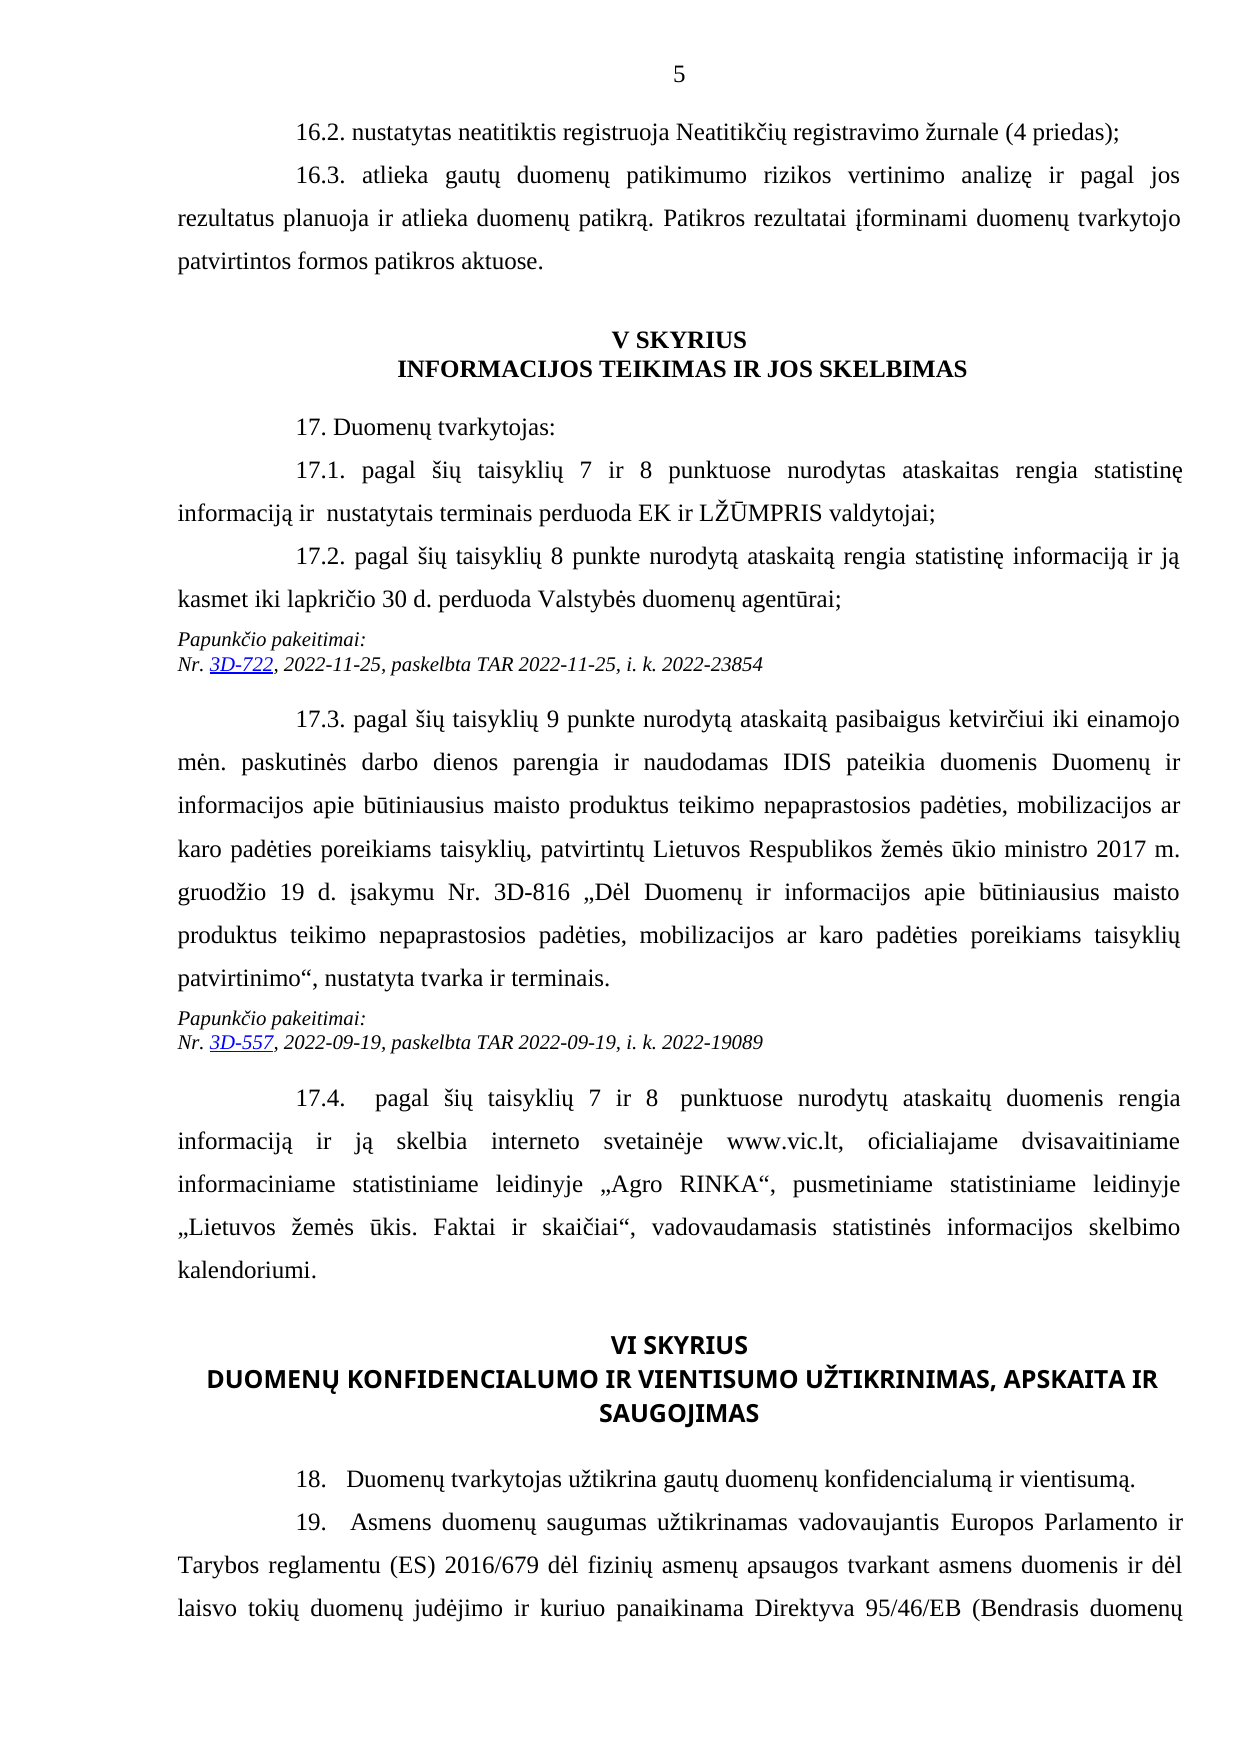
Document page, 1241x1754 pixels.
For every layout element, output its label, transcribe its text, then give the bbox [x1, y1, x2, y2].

text V SKYRIUS [177, 326, 1181, 354]
text Papunkčio pakeitimai: [177, 627, 1181, 651]
text 17.1. pagal šių taisyklių 7 ir 8 punktuose nurodytas ataskaitas rengia statistinę informaciją ir nustatytais terminais perduoda EK ir LŽŪMPRIS valdytojai; [177, 455, 1183, 527]
text 16.3. atlieka gautų duomenų patikimumo rizikos vertinimo analizę ir pagal jos rezultatus planuoja ir atlieka duomenų patikrą. Patikros rezultatai įforminami duomenų tvarkytojo patvirtintos formos patikros aktuose. [177, 160, 1181, 275]
text 16.2. nustatytas neatitiktis registruoja Neatitikčių registravimo žurnale (4 priedas); [177, 117, 1183, 145]
text Nr. 3D-722, 2022-11-25, paskelbta TAR 2022-11-25, i. k. 2022-23854 [177, 651, 1181, 676]
text DUOMENŲ KONFIDENCIALUMO IR VIENTISUMO UŽTIKRINIMAS, APSKAITA IR SAUGOJIMAS [177, 1361, 1181, 1429]
text Nr. 3D-557, 2022-09-19, paskelbta TAR 2022-09-19, i. k. 2022-19089 [177, 1030, 1181, 1054]
text 17.4. pagal šių taisyklių 7 ir 8 punktuose nurodytų ataskaitų duomenis rengia informaciją ir ją skelbia interneto svetainėje www.vic.lt, oficialiajame dvisavaitiniame informaciniame statistiniame leidinyje „Agro RINKA“, pusmetiniame statistiniame leidinyje „Lietuvos žemės ūkis. Faktai ir skaičiai“, vadovaudamasis statistinės informacijos skelbimo kalendoriumi. [177, 1083, 1181, 1284]
text Informacijos TEIKIMAS IR JOS SKELBIMAS [177, 354, 1181, 383]
text Papunkčio pakeitimai: [177, 1006, 1181, 1030]
text 17. Duomenų tvarkytojas: [177, 412, 1181, 441]
text 17.3. pagal šių taisyklių 9 punkte nurodytą ataskaitą pasibaigus ketvirčiui iki einamojo mėn. paskutinės darbo dienos parengia ir naudodamas IDIS pateikia duomenis Duomenų ir informacijos apie būtiniausius maisto produktus teikimo nepaprastosios padėties, mobilizacijos ar karo padėties poreikiams taisyklių, patvirtintų Lietuvos Respublikos žemės ūkio ministro 2017 m. gruodžio 19 d. įsakymu Nr. 3D-816 „Dėl Duomenų ir informacijos apie būtiniausius maisto produktus teikimo nepaprastosios padėties, mobilizacijos ar karo padėties poreikiams taisyklių patvirtinimo“, nustatyta tvarka ir terminais. [177, 704, 1181, 992]
text VI SKYRIUS [177, 1327, 1181, 1361]
text 17.2. pagal šių taisyklių 8 punkte nurodytą ataskaitą rengia statistinę informaciją ir ją kasmet iki lapkričio 30 d. perduoda Valstybės duomenų agentūrai; [177, 541, 1181, 613]
text 19. Asmens duomenų saugumas užtikrinamas vadovaujantis Europos Parlamento ir Tarybos reglamentu (ES) 2016/679 dėl fizinių asmenų apsaugos tvarkant asmens duomenis ir dėl laisvo tokių duomenų judėjimo ir kuriuo panaikinama Direktyva 95/46/EB (Bendrasis duomenų [177, 1507, 1183, 1622]
text 18. Duomenų tvarkytojas užtikrina gautų duomenų konfidencialumą ir vientisumą. [274, 1464, 1183, 1492]
